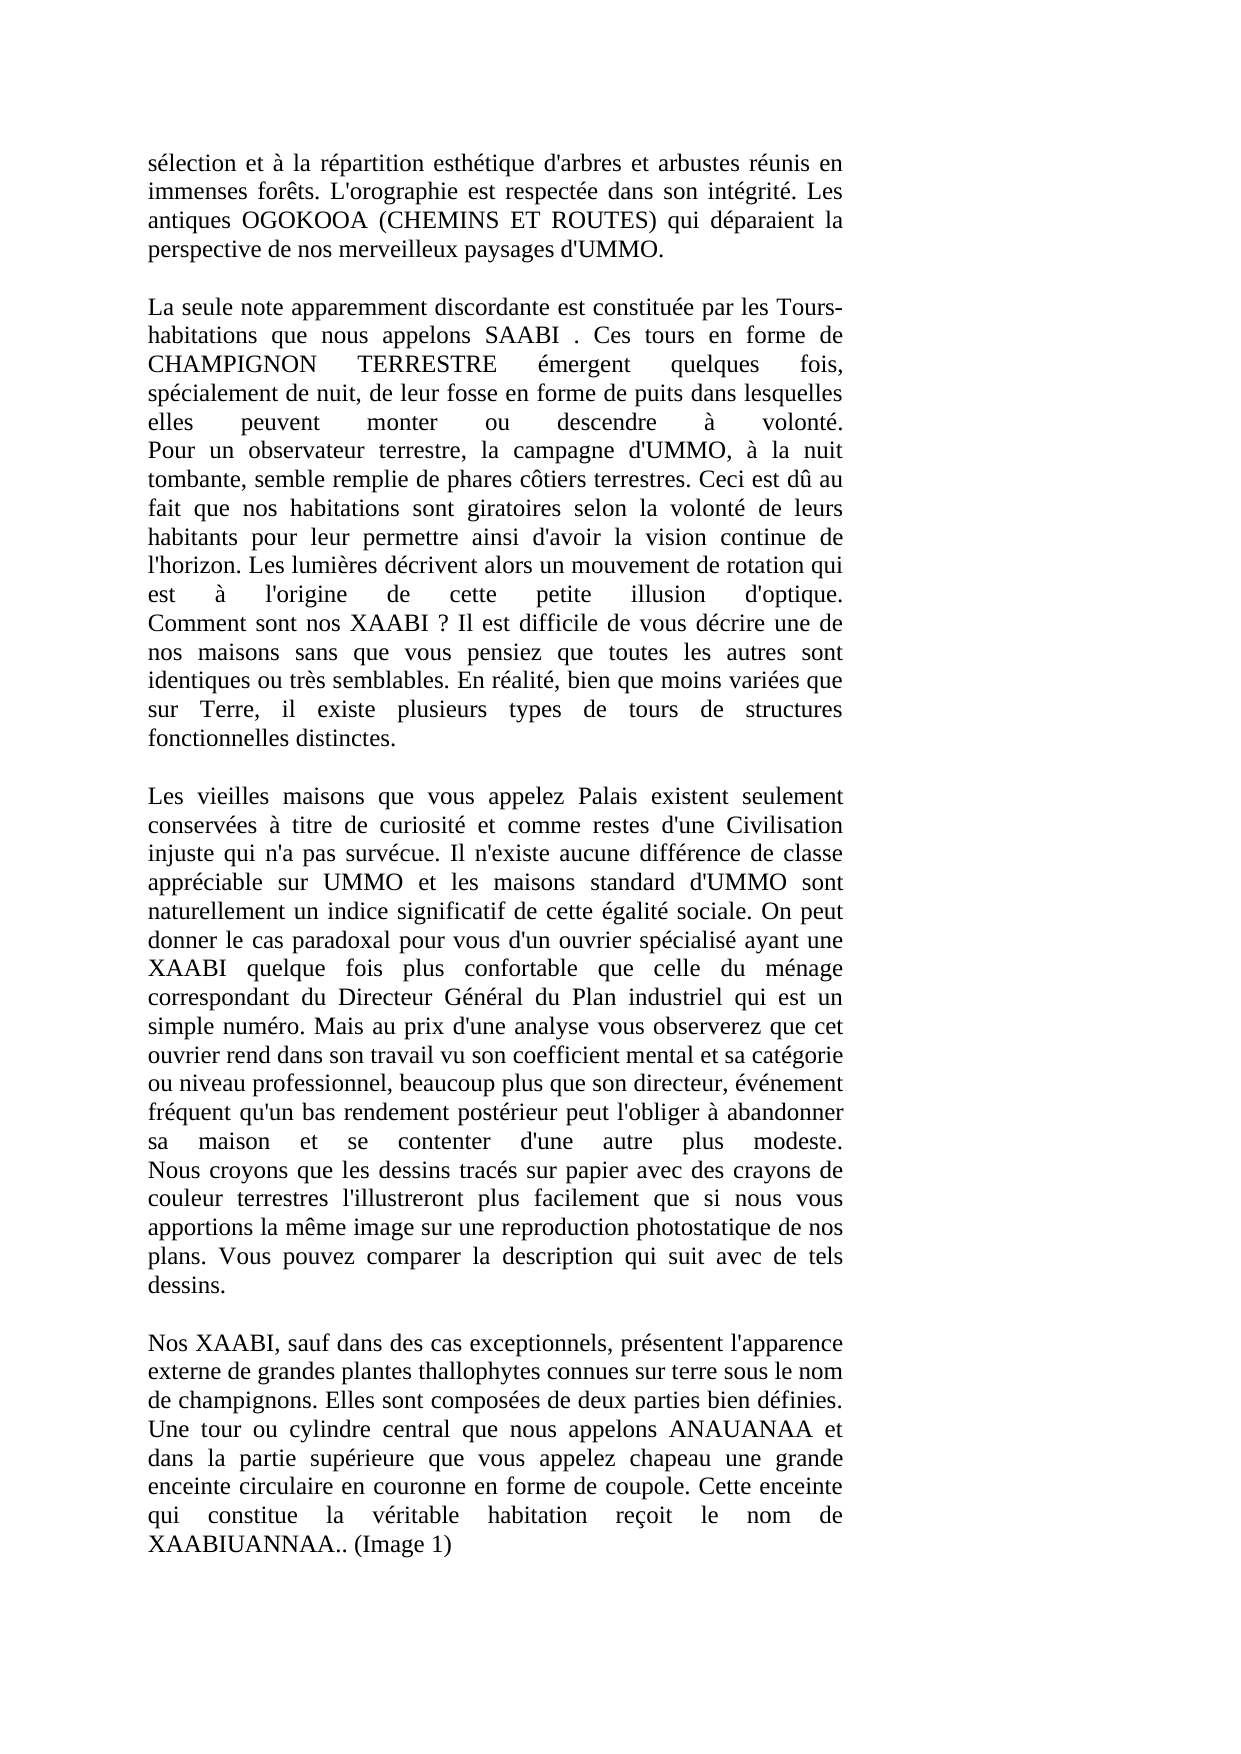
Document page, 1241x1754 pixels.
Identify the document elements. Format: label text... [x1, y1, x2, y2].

text Les vieilles maisons que vous appelez Palais existent seulement conservées à titre de curiosité et comme restes d'une Civilisation injuste qui n'a pas survécue. Il n'existe aucune différence de classe appréciable sur UMMO et les maisons standard d'UMMO sont naturellement un indice significatif de cette égalité sociale. On peut donner le cas paradoxal pour vous d'un ouvrier spécialisé ayant une XAABI quelque fois plus confortable que celle du ménage correspondant du Directeur Général du Plan industriel qui est un simple numéro. Mais au prix d'une analyse vous observerez que cet ouvrier rend dans son travail vu son coefficient mental et sa catégorie ou niveau professionnel, beaucoup plus que son directeur, événement fréquent qu'un bas rendement postérieur peut l'obliger à abandonner sa maison et se contenter d'une autre plus modeste. Nous croyons que les dessins tracés sur papier avec des crayons de couleur terrestres l'illustreront plus facilement que si nous vous apportions la même image sur une reproduction photostatique de nos plans. Vous pouvez comparer la description qui suit avec de tels dessins. [148, 781, 844, 1298]
text Nos XAABI, sauf dans des cas exceptionnels, présentent l'apparence externe de grandes plantes thallophytes connues sur terre sous le nom de champignons. Elles sont composées de deux parties bien définies. Une tour ou cylindre central que nous appelons ANAUANAA et dans la partie supérieure que vous appelez chapeau une grande enceinte circulaire en couronne en forme de coupole. Cette enceinte qui constitue la véritable habitation reçoit le nom de XAABIUANNAA.. (Image 1) [148, 1328, 844, 1558]
text sélection et à la répartition esthétique d'arbres et arbustes réunis en immenses forêts. L'orographie est respectée dans son intégrité. Les antiques OGOKOOA (CHEMINS ET ROUTES) qui déparaient la perspective de nos merveilleux paysages d'UMMO. [148, 148, 844, 263]
text La seule note apparemment discordante est constituée par les Tours-habitations que nous appelons SAABI . Ces tours en forme de CHAMPIGNON TERRESTRE émergent quelques fois, spécialement de nuit, de leur fosse en forme de puits dans lesquelles elles peuvent monter ou descendre à volonté. Pour un observateur terrestre, la campagne d'UMMO, à la nuit tombante, semble remplie de phares côtiers terrestres. Ceci est dû au fait que nos habitations sont giratoires selon la volonté de leurs habitants pour leur permettre ainsi d'avoir la vision continue de l'horizon. Les lumières décrivent alors un mouvement de rotation qui est à l'origine de cette petite illusion d'optique. Comment sont nos XAABI ? Il est difficile de vous décrire une de nos maisons sans que vous pensiez que toutes les autres sont identiques ou très semblables. En réalité, bien que moins variées que sur Terre, il existe plusieurs types de tours de structures fonctionnelles distinctes. [148, 292, 844, 752]
